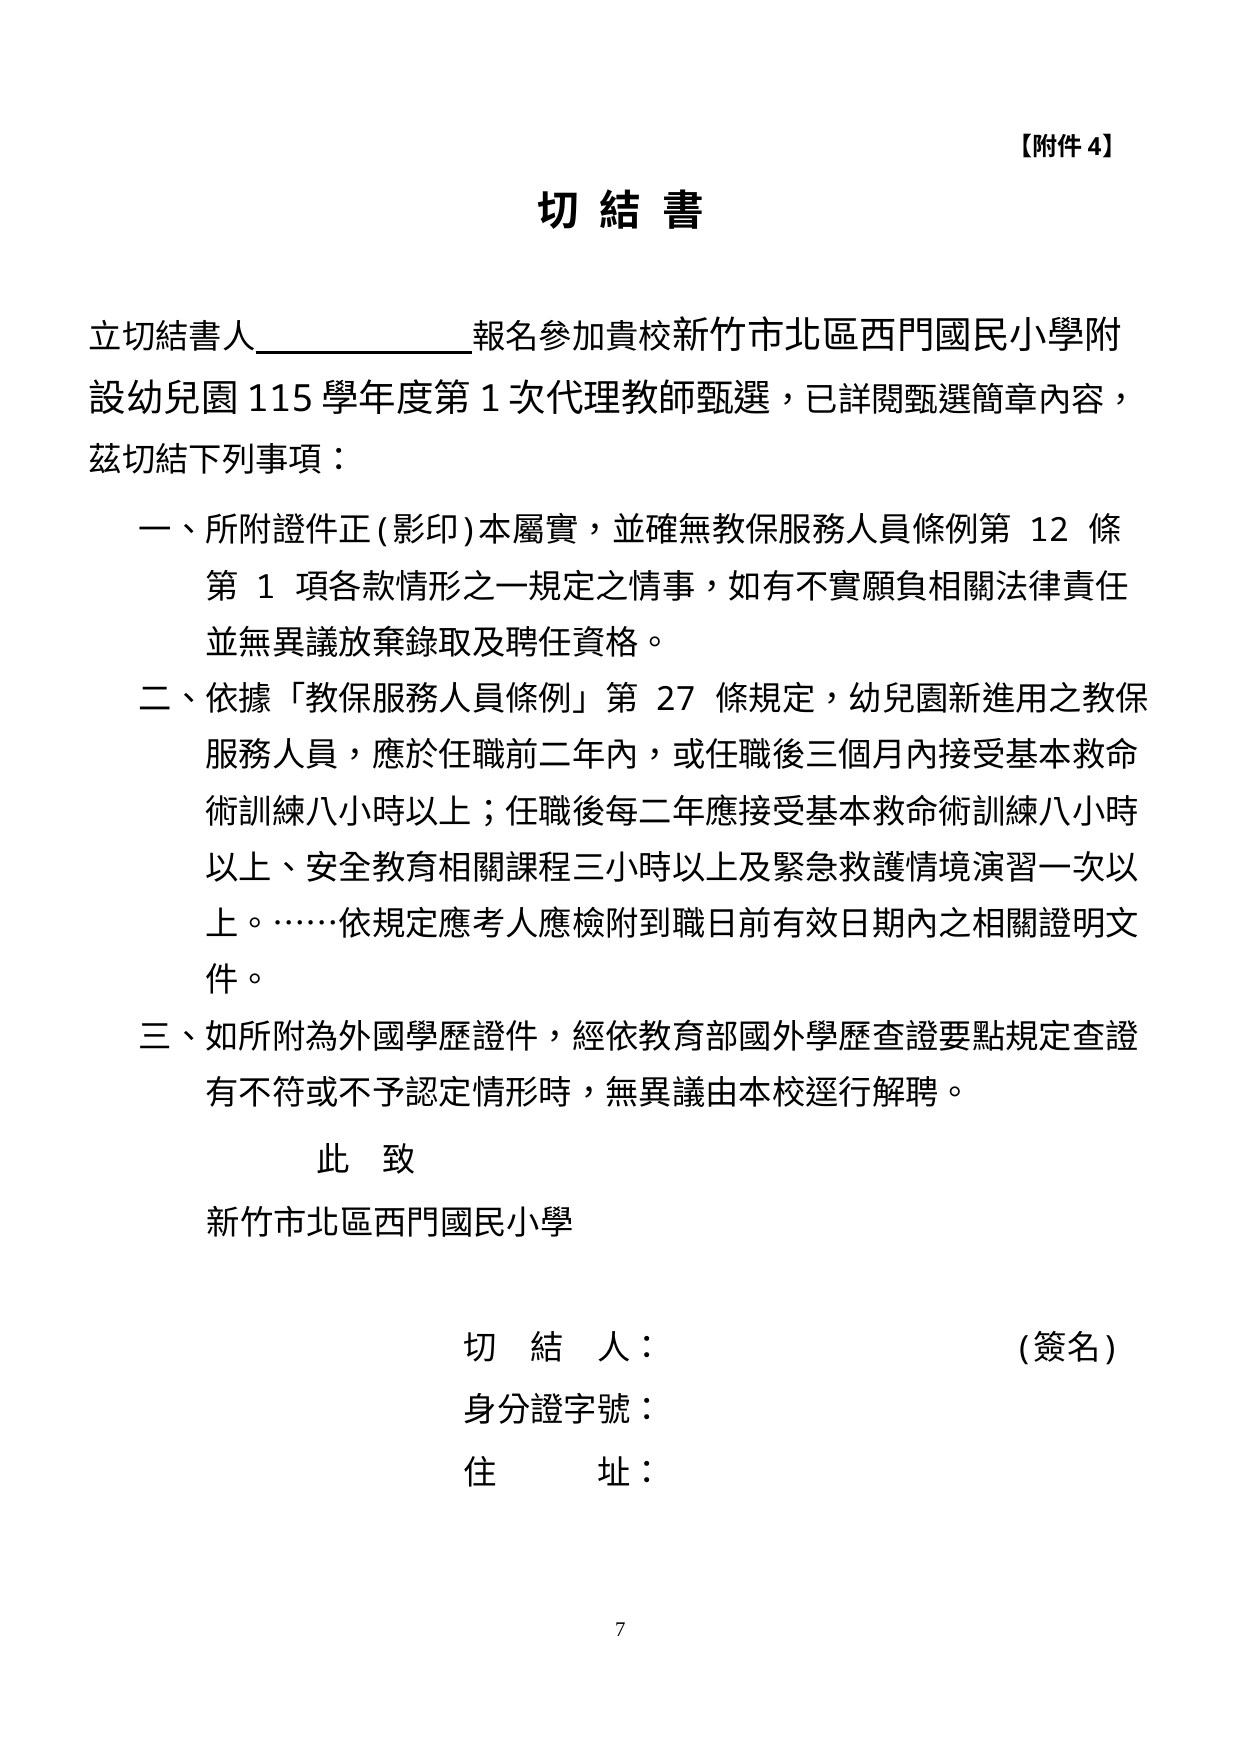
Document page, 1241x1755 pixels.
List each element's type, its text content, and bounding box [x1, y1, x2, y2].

text 身分證字號： [464, 1366, 1152, 1428]
text 住 址： [464, 1428, 1152, 1491]
text 三、如所附為外國學歷證件，經依教育部國外學歷查證要點規定查證有不符或不予認定情形時，無異議由本校逕行解聘。 [139, 1003, 1152, 1116]
text 立切結書人 報名參加貴校新竹市北區西門國民小學附設幼兒園115學年度第1次代理教師甄選，已詳閱甄選簡章內容，茲切結下列事項： [89, 291, 1152, 478]
text 切 結 人： (簽名) [464, 1303, 1152, 1366]
text 新竹市北區西門國民小學 [89, 1178, 1152, 1241]
text 二、依據「教保服務人員條例」第 27 條規定，幼兒園新進用之教保服務人員，應於任職前二年內，或任職後三個月內接受基本救命術訓練八小時以上；任職後每二年應接受基本救命術訓練八小時以上、安全教育相關課程三小時以上及緊急救護情境演習一次以上。……依規定應考人應檢附到職日前有效日期內之相關證明文件。 [139, 666, 1152, 1003]
text 此 致 [89, 1116, 1152, 1178]
text 一、所附證件正(影印)本屬實，並確無教保服務人員條例第 12 條第 1 項各款情形之一規定之情事，如有不實願負相關法律責任並無異議放棄錄取及聘任資格。 [139, 497, 1152, 666]
text 切 結 書 [89, 166, 1152, 228]
text 【附件4】 [89, 103, 1152, 166]
